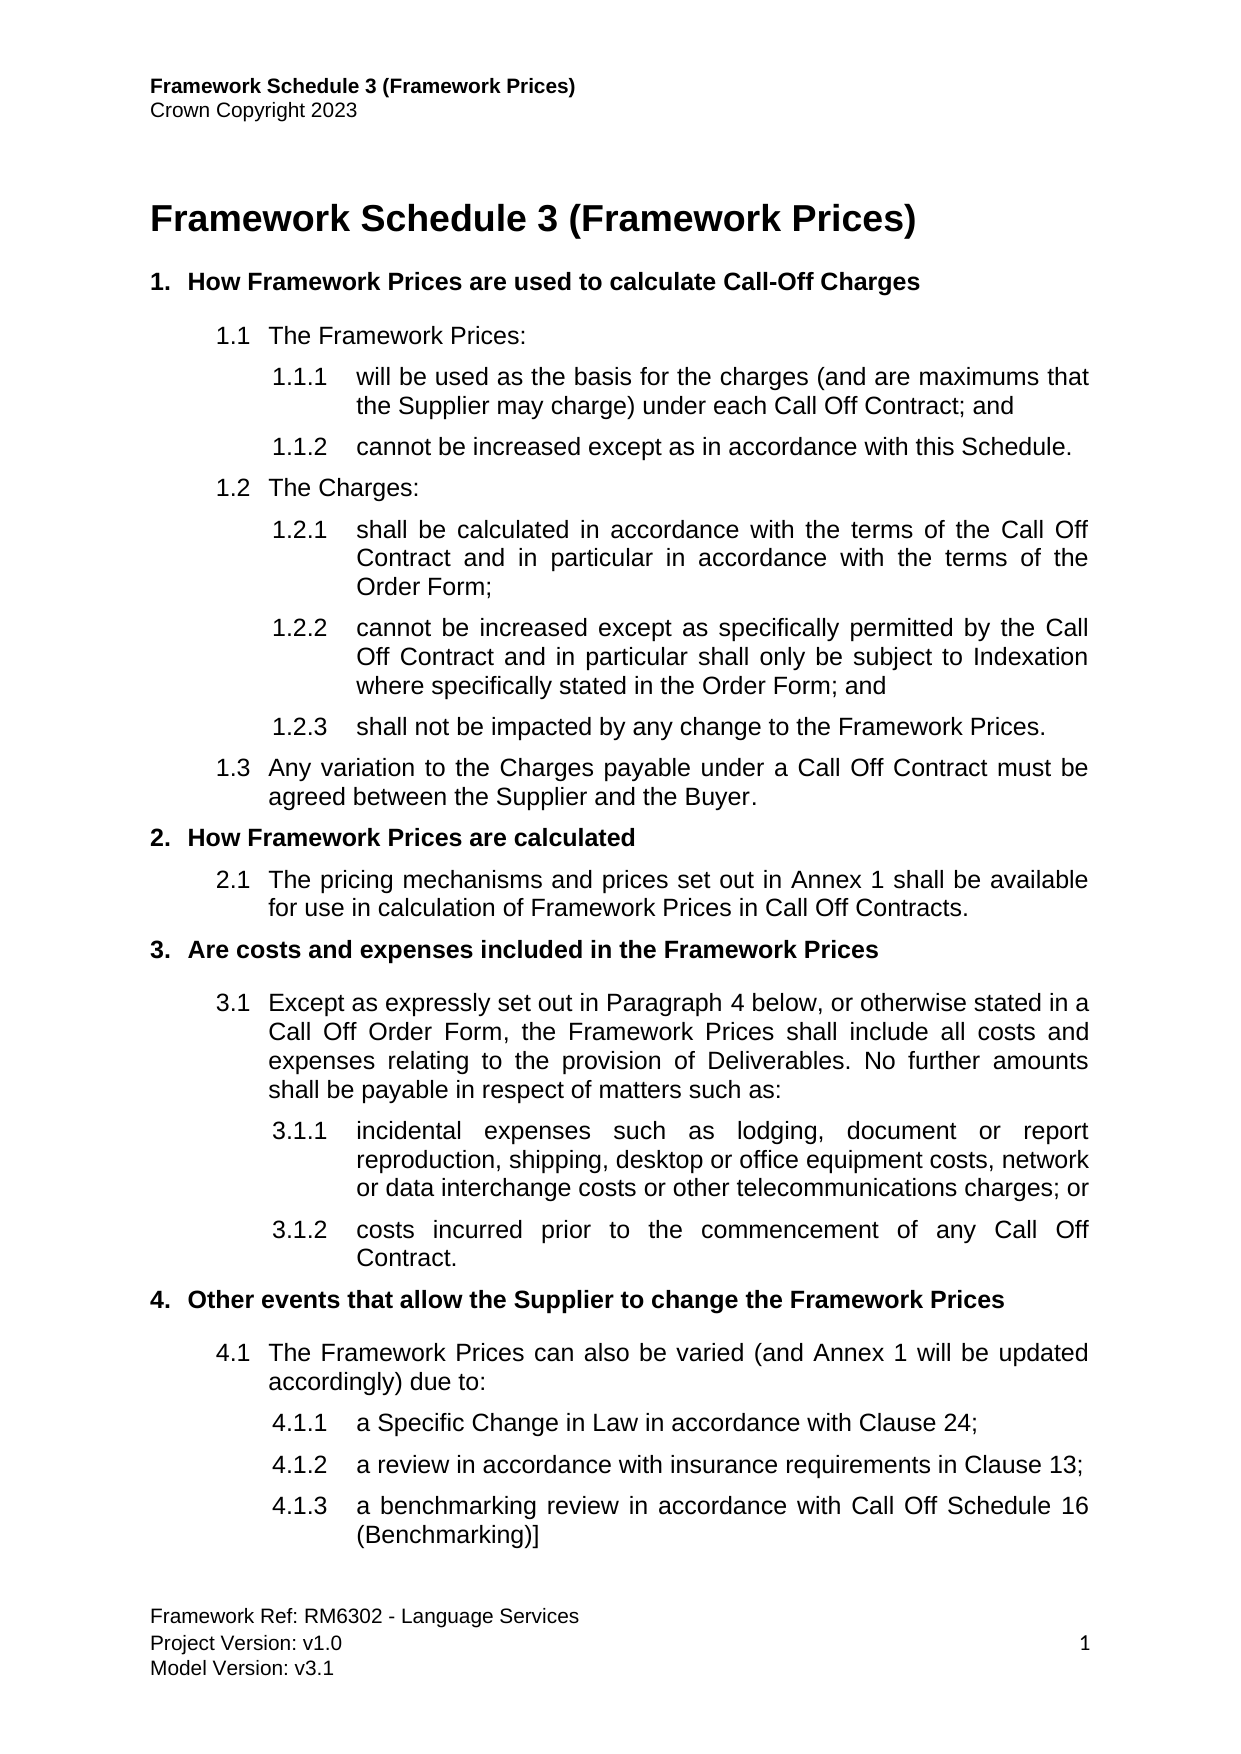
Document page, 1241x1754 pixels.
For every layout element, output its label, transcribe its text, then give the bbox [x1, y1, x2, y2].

list cannot be increased except as in accordance with this Schedule. [272, 432, 1090, 461]
list How Framework Prices are used to calculate Call-Off Charges [150, 267, 1090, 296]
list The Charges: [216, 473, 1090, 502]
list Other events that allow the Supplier to change the Framework Prices [150, 1284, 1090, 1313]
list a review in accordance with insurance requirements in Clause 13; [272, 1449, 1090, 1478]
list Except as expressly set out in Paragraph 4 below, or otherwise stated in a Call Off Order Form, the Framework Prices shall include all costs and expenses relating to the provision of Deliverables. No further amounts shall be payable in respect of matters such as: [216, 988, 1090, 1103]
list The Framework Prices: [216, 321, 1090, 349]
list Any variation to the Charges payable under a Call Off Contract must be agreed between the Supplier and the Buyer. [216, 753, 1090, 811]
list cannot be increased except as specifically permitted by the Call Off Contract and in particular shall only be subject to Indexation where specifically stated in the Order Form; and [272, 613, 1090, 699]
list shall be calculated in accordance with the terms of the Call Off Contract and in particular in accordance with the terms of the Order Form; [272, 514, 1090, 601]
list incidental expenses such as lodging, document or report reproduction, shipping, desktop or office equipment costs, network or data interchange costs or other telecommunications charges; or [272, 1116, 1090, 1202]
list costs incurred prior to the commencement of any Call Off Contract. [272, 1214, 1090, 1272]
list The Framework Prices can also be varied (and Annex 1 will be updated accordingly) due to: [216, 1338, 1090, 1396]
list How Framework Prices are calculated [150, 823, 1090, 852]
list will be used as the basis for the charges (and are maximums that the Supplier may charge) under each Call Off Contract; and [272, 362, 1090, 419]
list a benchmarking review in accordance with Call Off Schedule 16 (Benchmarking)] [272, 1491, 1090, 1548]
list a Specific Change in Law in accordance with Clause 24; [272, 1408, 1090, 1437]
list The pricing mechanisms and prices set out in Annex 1 shall be available for use in calculation of Framework Prices in Call Off Contracts. [216, 864, 1090, 922]
list shall not be impacted by any change to the Framework Prices. [272, 712, 1090, 741]
list Are costs and expenses included in the Framework Prices [150, 934, 1090, 963]
text Framework Schedule 3 (Framework Prices) [150, 197, 1090, 240]
